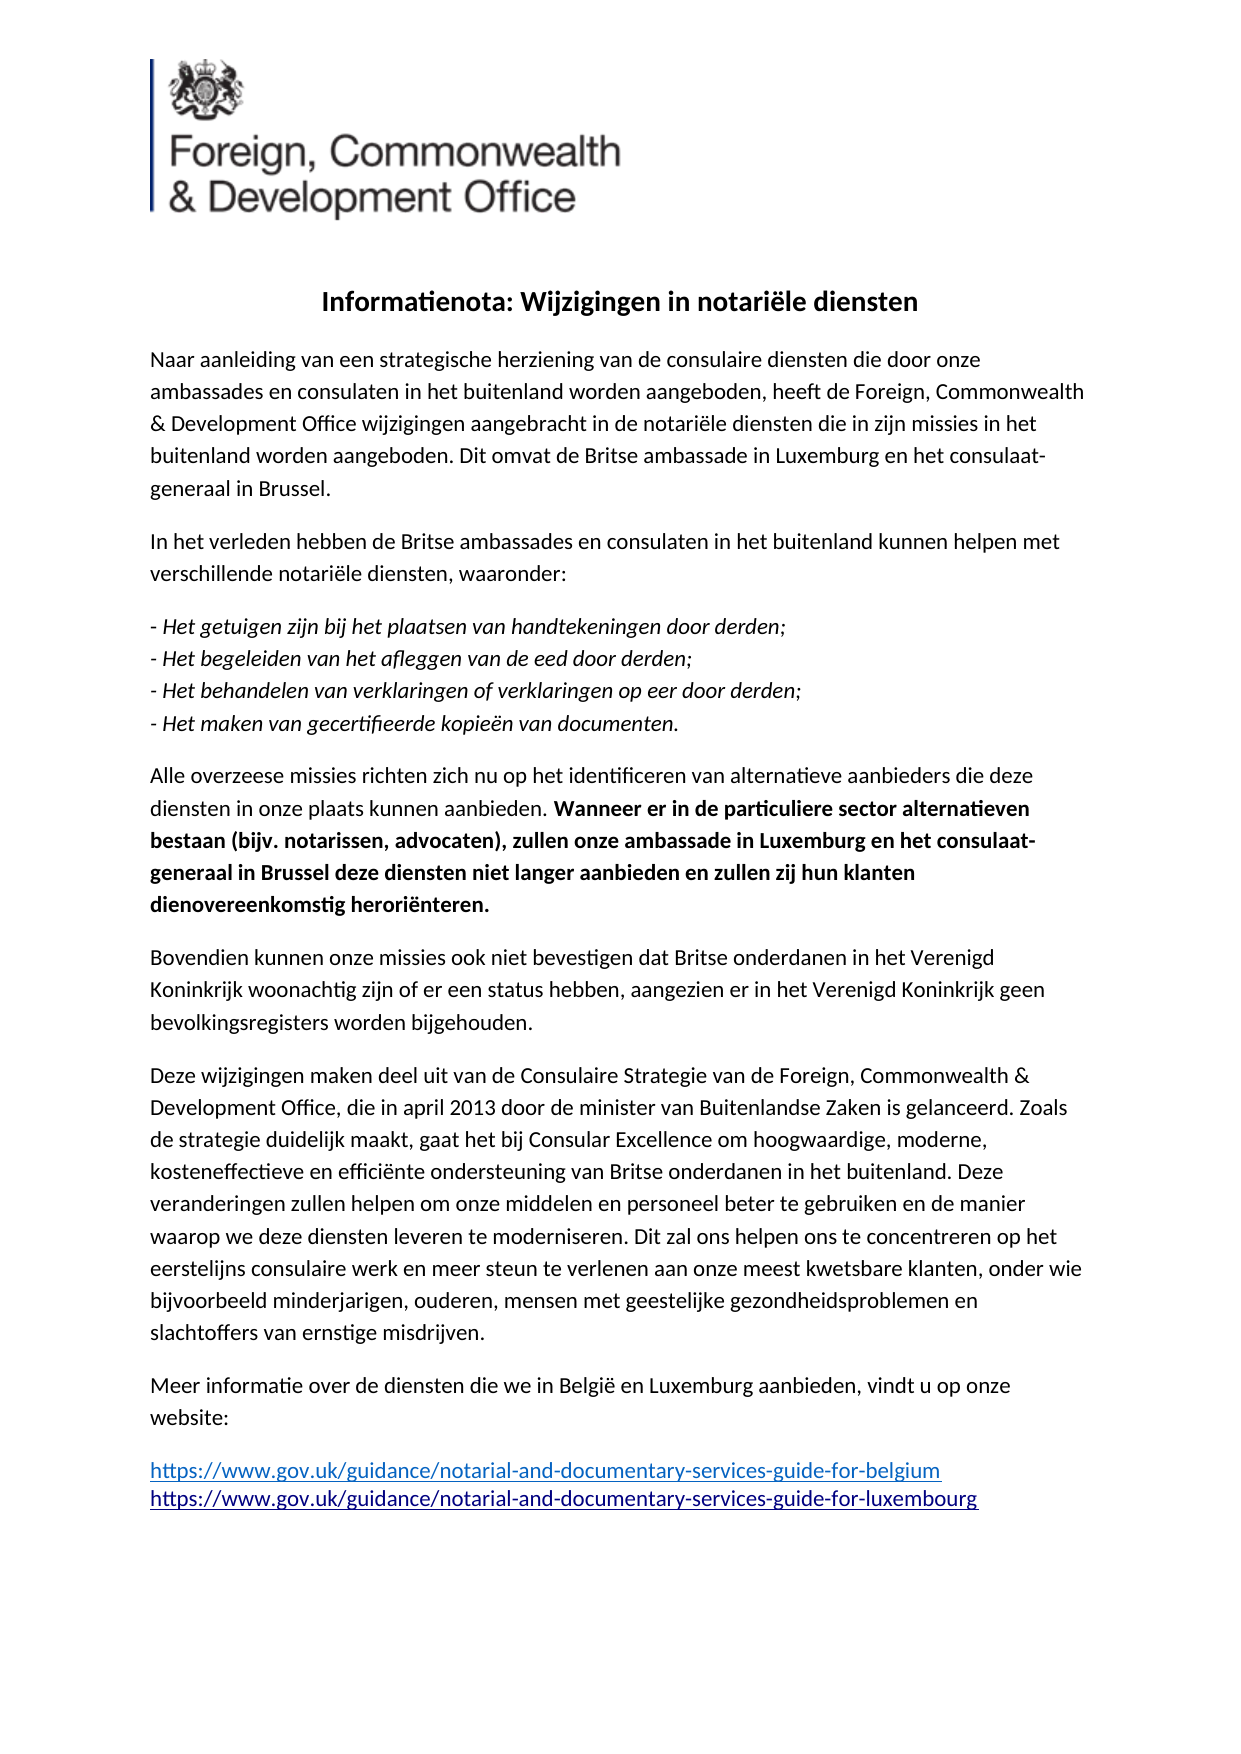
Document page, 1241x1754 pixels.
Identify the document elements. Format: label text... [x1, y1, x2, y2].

text https://www.gov.uk/guidance/notarial-and-documentary-services-guide-for-belgium [150, 1457, 1090, 1484]
text In het verleden hebben de Britse ambassades en consulaten in het buitenland kunnen helpen met verschillende notariële diensten, waaronder: [150, 527, 1090, 587]
text Naar aanleiding van een strategische herziening van de consulaire diensten die door onze ambassades en consulaten in het buitenland worden aangeboden, heeft de Foreign, Commonwealth & Development Office wijzigingen aangebracht in de notariële diensten die in zijn missies in het buitenland worden aangeboden. Dit omvat de Britse ambassade in Luxemburg en het consulaat-generaal in Brussel. [150, 345, 1090, 502]
text - Het maken van gecertifieerde kopieën van documenten. [150, 709, 1090, 737]
text Meer informatie over de diensten die we in België en Luxemburg aanbieden, vindt u op onze website: [150, 1371, 1090, 1432]
text - Het getuigen zijn bij het plaatsen van handtekeningen door derden; [150, 612, 1090, 640]
text - Het behandelen van verklaringen of verklaringen op eer door derden; [150, 676, 1090, 704]
text Informatienota: Wijzigingen in notariële diensten [150, 283, 1090, 319]
text - Het begeleiden van het afleggen van de eed door derden; [150, 644, 1090, 672]
text Deze wijzigingen maken deel uit van de Consulaire Strategie van de Foreign, Commonwealth & Development Office, die in april 2013 door de minister van Buitenlandse Zaken is gelanceerd. Zoals de strategie duidelijk maakt, gaat het bij Consular Excellence om hoogwaardige, moderne, kosteneffectieve en efficiënte ondersteuning van Britse onderdanen in het buitenland. Deze veranderingen zullen helpen om onze middelen en personeel beter te gebruiken en de manier waarop we deze diensten leveren te moderniseren. Dit zal ons helpen ons te concentreren op het eerstelijns consulaire werk en meer steun te verlenen aan onze meest kwetsbare klanten, onder wie bijvoorbeeld minderjarigen, ouderen, mensen met geestelijke gezondheidsproblemen en slachtoffers van ernstige misdrijven. [150, 1061, 1090, 1346]
text Alle overzeese missies richten zich nu op het identificeren van alternatieve aanbieders die deze diensten in onze plaats kunnen aanbieden. Wanneer er in de particuliere sector alternatieven bestaan (bijv. notarissen, advocaten), zullen onze ambassade in Luxemburg en het consulaat-generaal in Brussel deze diensten niet langer aanbieden en zullen zij hun klanten dienovereenkomstig heroriënteren. [150, 762, 1090, 918]
text Bovendien kunnen onze missies ook niet bevestigen dat Britse onderdanen in het Verenigd Koninkrijk woonachtig zijn of er een status hebben, aangezien er in het Verenigd Koninkrijk geen bevolkingsregisters worden bijgehouden. [150, 943, 1090, 1036]
text https://www.gov.uk/guidance/notarial-and-documentary-services-guide-for-luxembourg [150, 1484, 1090, 1513]
